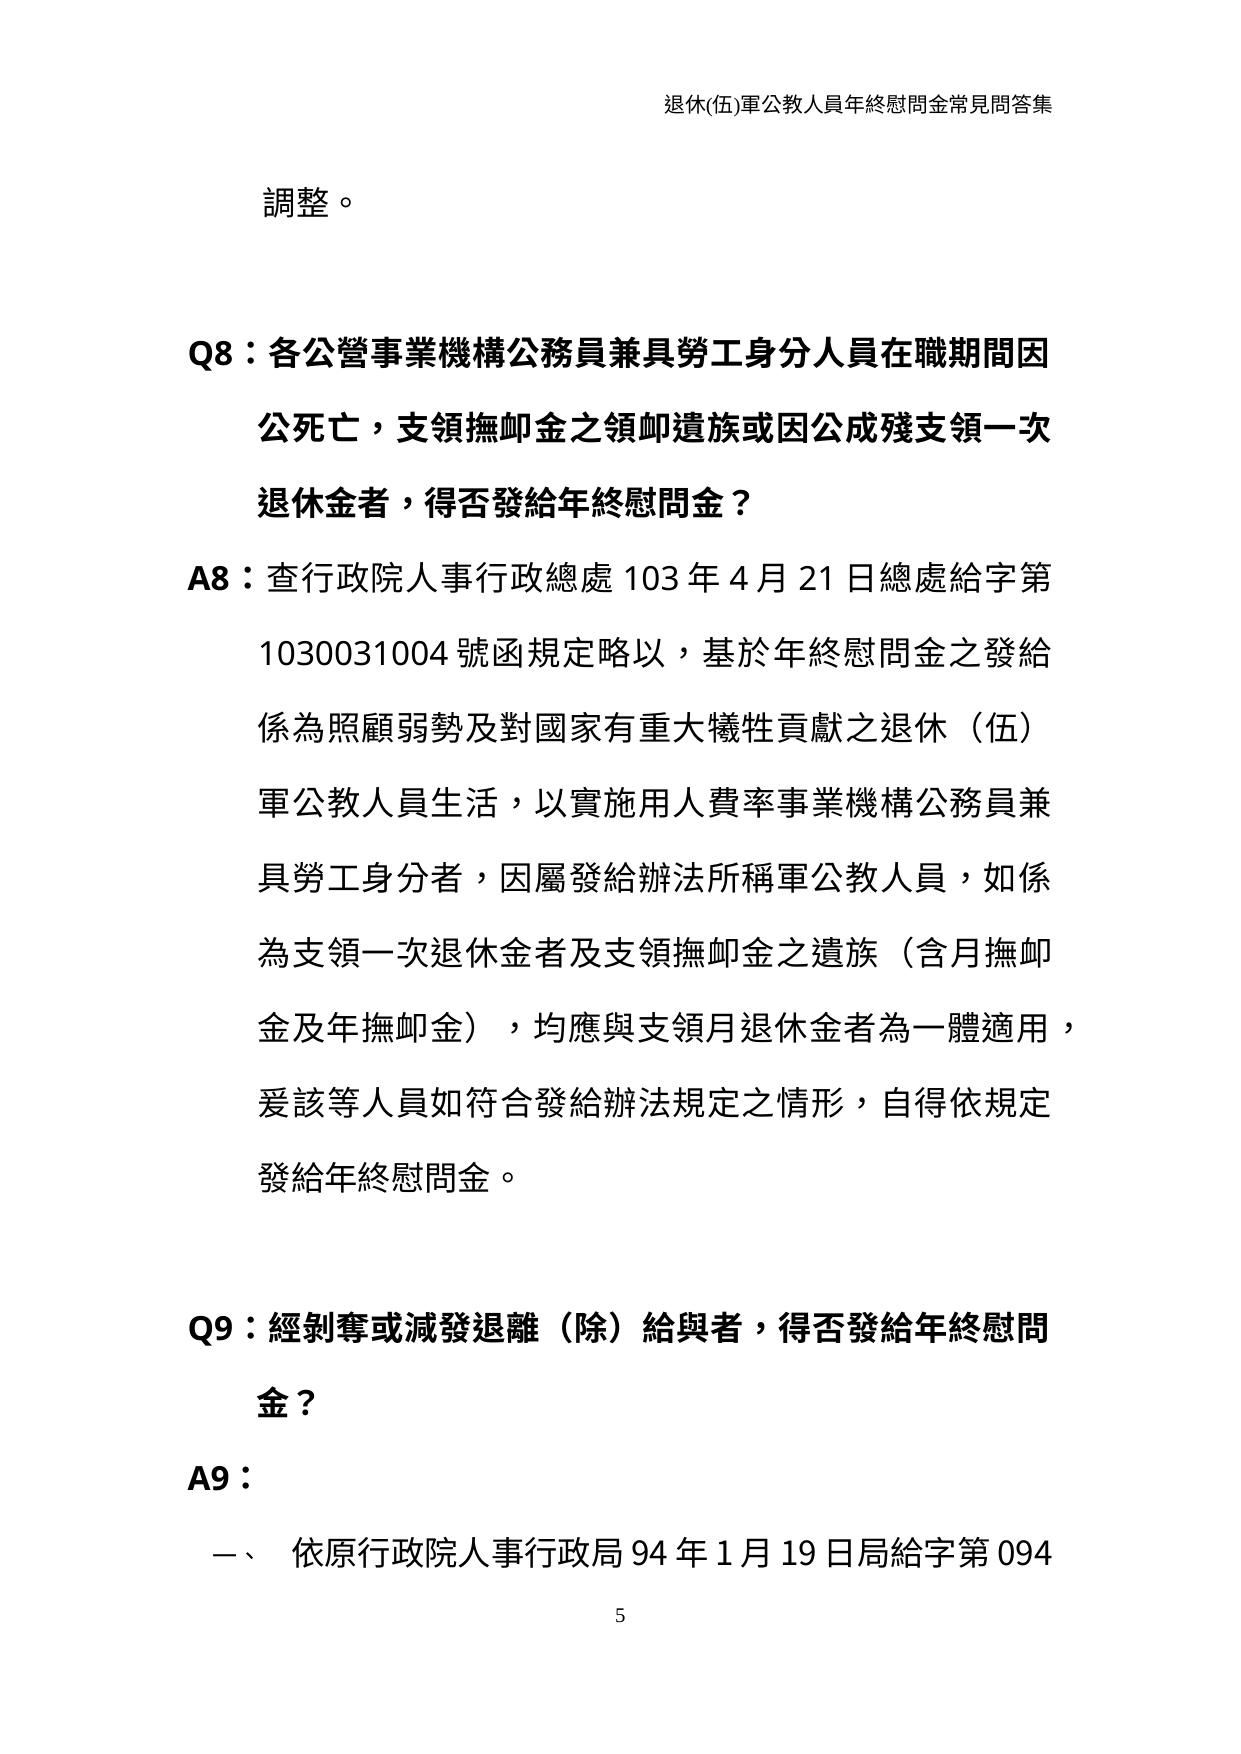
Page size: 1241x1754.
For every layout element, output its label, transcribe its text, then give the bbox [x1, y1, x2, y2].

list 今因經濟不景氣，一般受薪階級生活壓力大，加上政府財政狀況不佳，面對各種不同聲音要求整體公平性，年終慰問金的發放勢必有所改變，爰在政府財政困難與各職業別人員權利義務合理安排等因素考量下，以照顧弱勢為原則進行調整，也希望退休軍公教人員能共體時艱。惟未來仍將視政府財政狀況，依規定評估調整。 [187, 164, 1053, 239]
list 依原行政院人事行政局94年1月19日局給字第094 [212, 1514, 1053, 1589]
text A9： [187, 1439, 1053, 1514]
text A8：查行政院人事行政總處103年4月21日總處給字第1030031004號函規定略以，基於年終慰問金之發給係為照顧弱勢及對國家有重大犧牲貢獻之退休（伍）軍公教人員生活，以實施用人費率事業機構公務員兼具勞工身分者，因屬發給辦法所稱軍公教人員，如係為支領一次退休金者及支領撫卹金之遺族（含月撫卹金及年撫卹金），均應與支領月退休金者為一體適用，爰該等人員如符合發給辦法規定之情形，自得依規定發給年終慰問金。 [187, 539, 1053, 1214]
text Q9：經剝奪或減發退離（除）給與者，得否發給年終慰問金？ [187, 1289, 1053, 1439]
text Q8：各公營事業機構公務員兼具勞工身分人員在職期間因公死亡，支領撫卹金之領卹遺族或因公成殘支領一次退休金者，得否發給年終慰問金？ [187, 314, 1053, 539]
